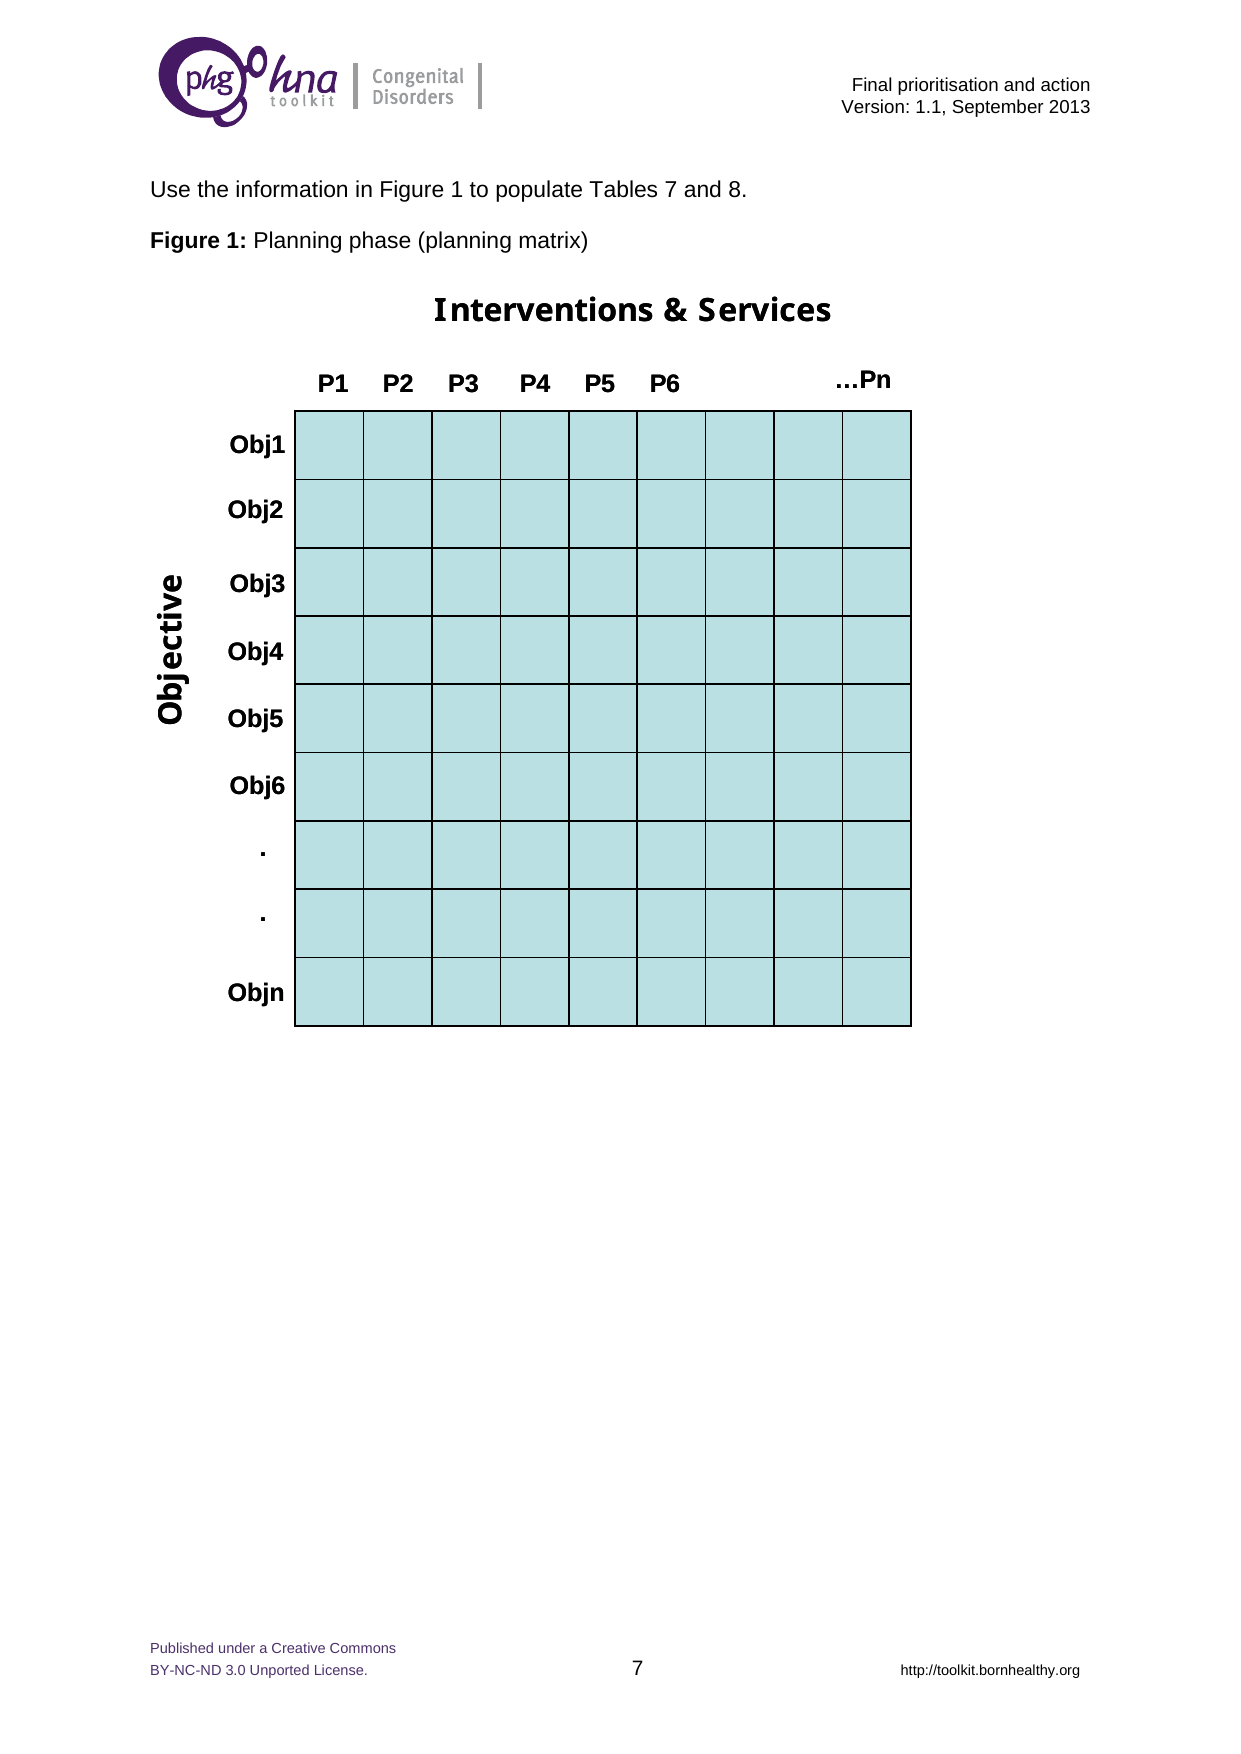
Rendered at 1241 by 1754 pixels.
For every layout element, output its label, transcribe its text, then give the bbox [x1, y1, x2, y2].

text Figure 1: Planning phase (planning matrix) [150, 227, 1090, 253]
text Use the information in Figure 1 to populate Tables 7 and 8. [150, 176, 1090, 203]
